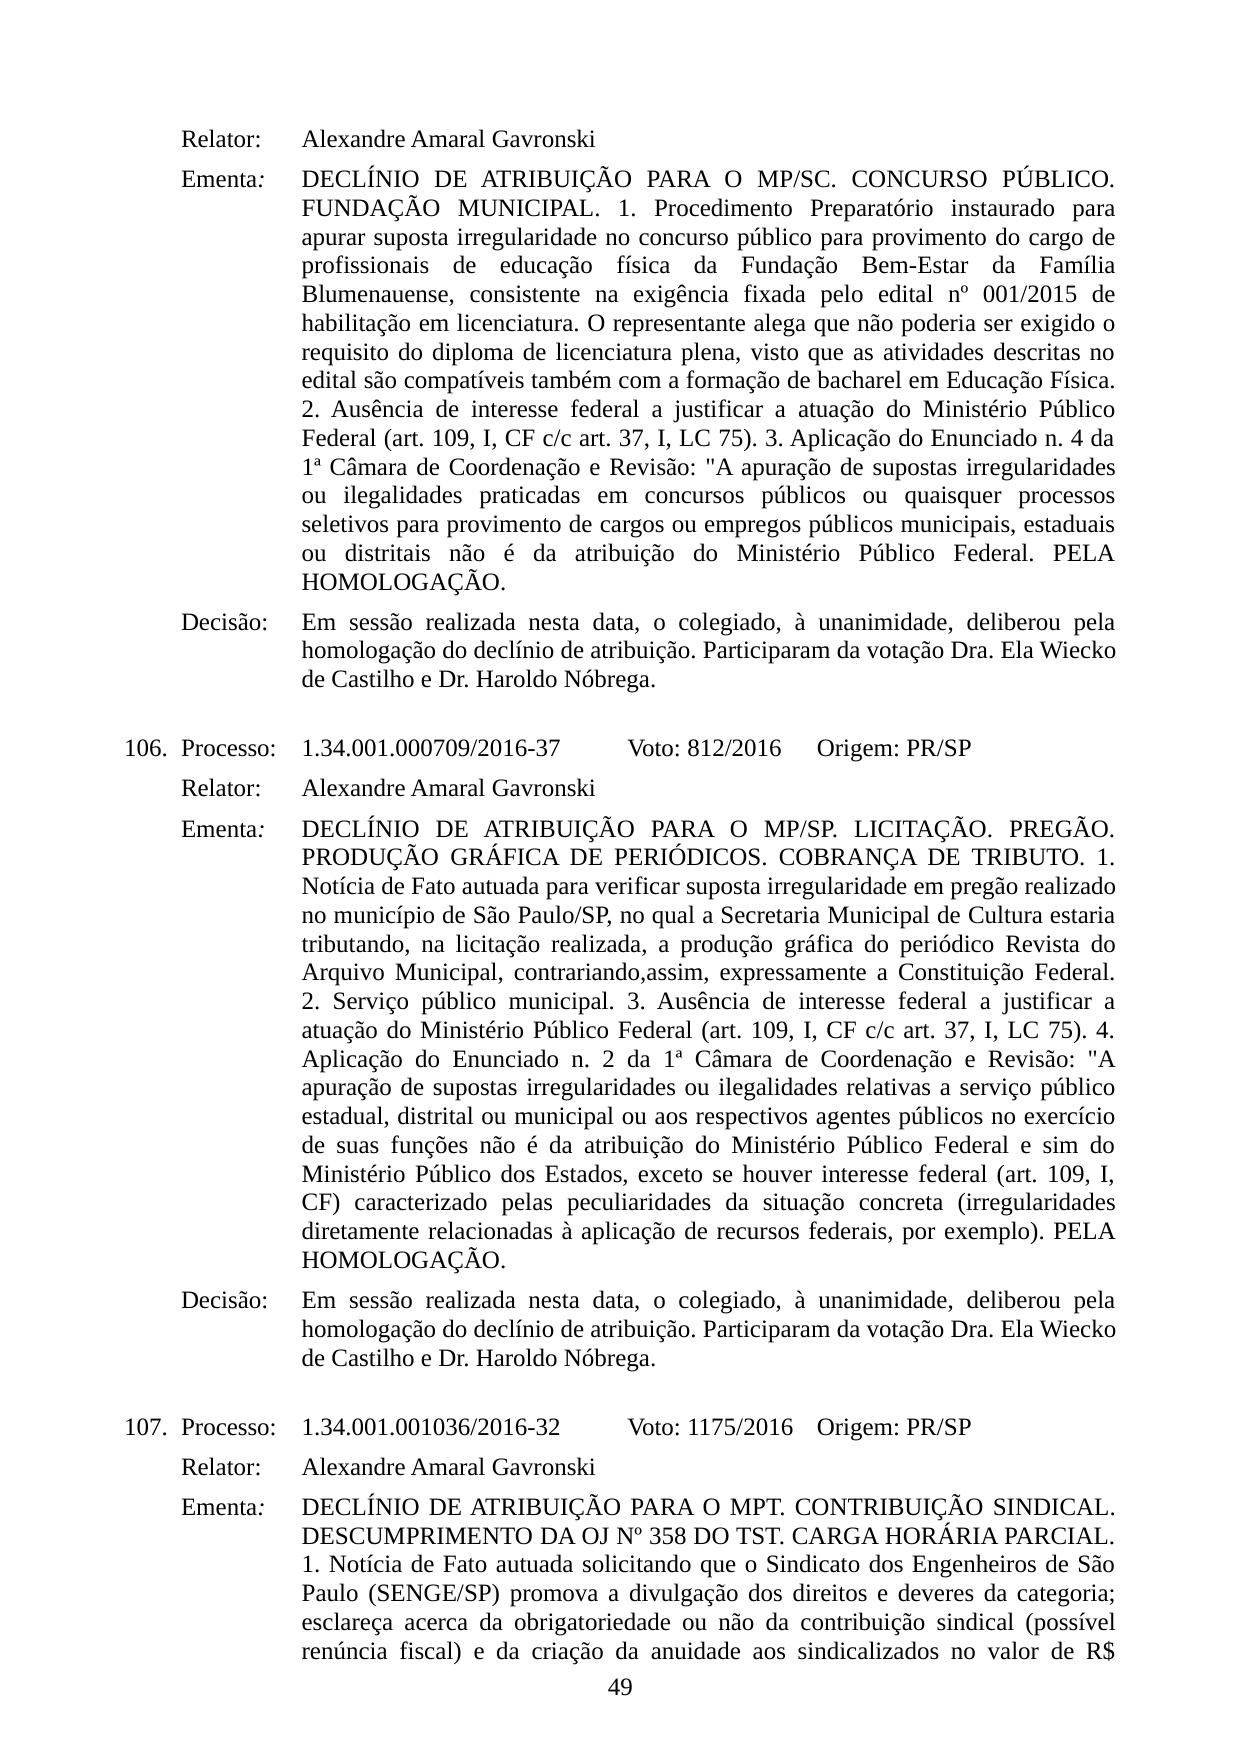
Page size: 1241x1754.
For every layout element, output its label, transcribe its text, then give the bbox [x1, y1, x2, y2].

table_cell Ementa: [175, 158, 296, 601]
table_header Processo: [175, 728, 296, 768]
table_cell [118, 808, 175, 1279]
table_cell [118, 1486, 175, 1670]
table_cell Alexandre Amaral Gavronski [296, 768, 1122, 808]
table_cell Relator: [175, 118, 296, 158]
table_header 1.34.001.001036/2016-32 [296, 1406, 621, 1446]
table_cell [118, 118, 175, 158]
table_cell DECLÍNIO DE ATRIBUIÇÃO PARA O MPT. CONTRIBUIÇÃO SINDICAL. DESCUMPRIMENTO DA OJ Nº 358 DO TST. CARGA HORÁRIA PARCIAL. 1. Notícia de Fato autuada solicitando que o Sindicato dos Engenheiros de São Paulo (SENGE/SP) promova a divulgação dos direitos e deveres da categoria; esclareça acerca da obrigatoriedade ou não da contribuição sindical (possível renúncia fiscal) e da criação da anuidade aos sindicalizados no valor de R$ [296, 1486, 1122, 1670]
table_header Voto: 812/2016 [621, 728, 811, 768]
table_cell Alexandre Amaral Gavronski [296, 1446, 1122, 1486]
table_cell Ementa: [175, 1486, 296, 1670]
table_cell Decisão: [175, 601, 296, 699]
table_cell [118, 1279, 175, 1377]
table_cell [118, 768, 175, 808]
table_cell DECLÍNIO DE ATRIBUIÇÃO PARA O MP/SC. CONCURSO PÚBLICO. FUNDAÇÃO MUNICIPAL. 1. Procedimento Preparatório instaurado para apurar suposta irregularidade no concurso público para provimento do cargo de profissionais de educação física da Fundação Bem-Estar da Família Blumenauense, consistente na exigência fixada pelo edital nº 001/2015 de habilitação em licenciatura. O representante alega que não poderia ser exigido o requisito do diploma de licenciatura plena, visto que as atividades descritas no edital são compatíveis também com a formação de bacharel em Educação Física. 2. Ausência de interesse federal a justificar a atuação do Ministério Público Federal (art. 109, I, CF c/c art. 37, I, LC 75). 3. Aplicação do Enunciado n. 4 da 1ª Câmara de Coordenação e Revisão: "A apuração de supostas irregularidades ou ilegalidades praticadas em concursos públicos ou quaisquer processos seletivos para provimento de cargos ou empregos públicos municipais, estaduais ou distritais não é da atribuição do Ministério Público Federal. PELA HOMOLOGAÇÃO. [296, 158, 1122, 601]
table_cell Alexandre Amaral Gavronski [296, 118, 1122, 158]
table_cell Em sessão realizada nesta data, o colegiado, à unanimidade, deliberou pela homologação do declínio de atribuição. Participaram da votação Dra. Ela Wiecko de Castilho e Dr. Haroldo Nóbrega. [296, 1279, 1122, 1377]
table_cell [118, 601, 175, 699]
table_header 106. [118, 728, 175, 768]
table_cell [118, 1446, 175, 1486]
table_header Processo: [175, 1406, 296, 1446]
table_cell Decisão: [175, 1279, 296, 1377]
table_header Voto: 1175/2016 [621, 1406, 811, 1446]
table_cell Relator: [175, 768, 296, 808]
table_cell Relator: [175, 1446, 296, 1486]
table_header Origem: PR/SP [811, 728, 1122, 768]
table_cell Em sessão realizada nesta data, o colegiado, à unanimidade, deliberou pela homologação do declínio de atribuição. Participaram da votação Dra. Ela Wiecko de Castilho e Dr. Haroldo Nóbrega. [296, 601, 1122, 699]
table_header 1.34.001.000709/2016-37 [296, 728, 621, 768]
table_cell [118, 158, 175, 601]
table_cell DECLÍNIO DE ATRIBUIÇÃO PARA O MP/SP. LICITAÇÃO. PREGÃO. PRODUÇÃO GRÁFICA DE PERIÓDICOS. COBRANÇA DE TRIBUTO. 1. Notícia de Fato autuada para verificar suposta irregularidade em pregão realizado no município de São Paulo/SP, no qual a Secretaria Municipal de Cultura estaria tributando, na licitação realizada, a produção gráfica do periódico Revista do Arquivo Municipal, contrariando,assim, expressamente a Constituição Federal. 2. Serviço público municipal. 3. Ausência de interesse federal a justificar a atuação do Ministério Público Federal (art. 109, I, CF c/c art. 37, I, LC 75). 4. Aplicação do Enunciado n. 2 da 1ª Câmara de Coordenação e Revisão: "A apuração de supostas irregularidades ou ilegalidades relativas a serviço público estadual, distrital ou municipal ou aos respectivos agentes públicos no exercício de suas funções não é da atribuição do Ministério Público Federal e sim do Ministério Público dos Estados, exceto se houver interesse federal (art. 109, I, CF) caracterizado pelas peculiaridades da situação concreta (irregularidades diretamente relacionadas à aplicação de recursos federais, por exemplo). PELA HOMOLOGAÇÃO. [296, 808, 1122, 1279]
table_header 107. [118, 1406, 175, 1446]
table_header Origem: PR/SP [811, 1406, 1122, 1446]
table_cell Ementa: [175, 808, 296, 1279]
